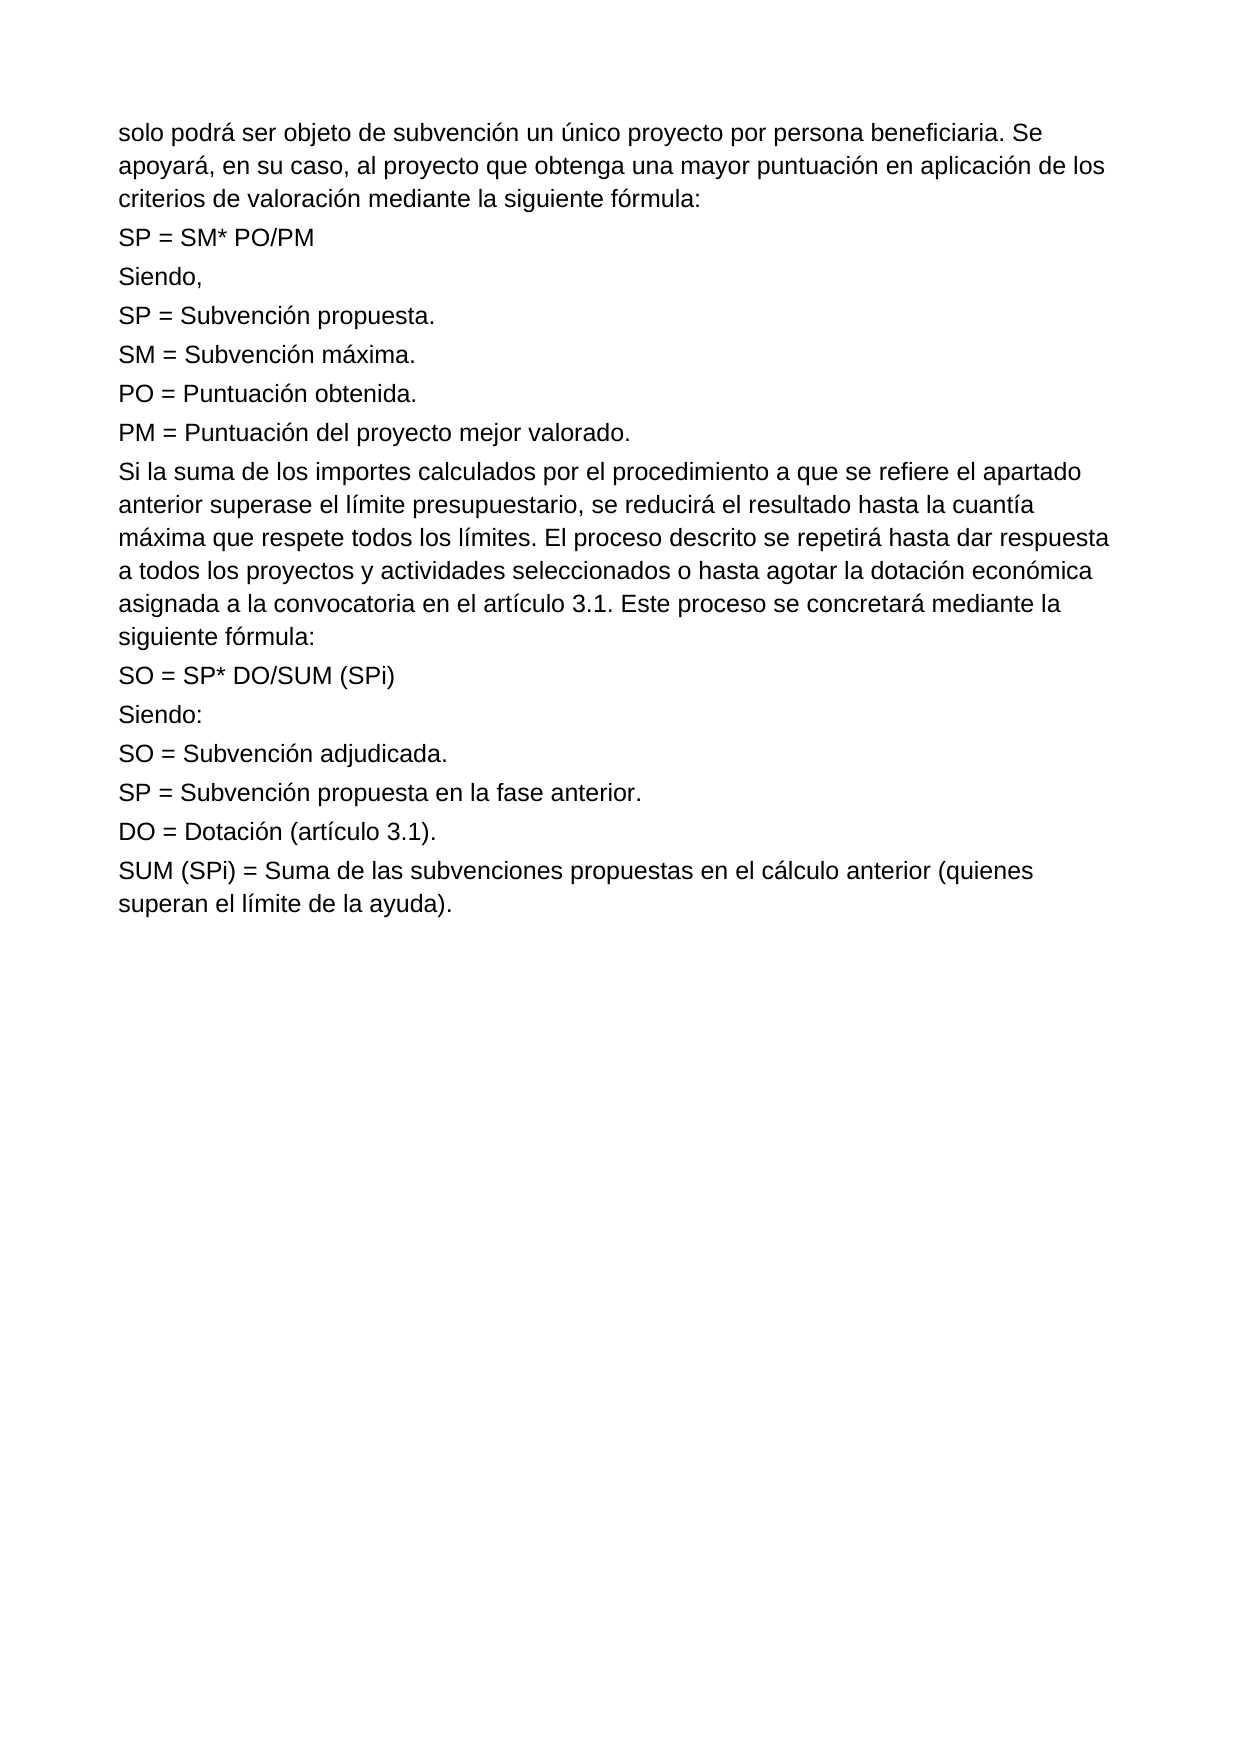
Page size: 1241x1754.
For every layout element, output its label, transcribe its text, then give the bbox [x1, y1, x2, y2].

text Siendo, [118, 262, 1122, 291]
text SP = Subvención propuesta. [118, 301, 1122, 330]
text SO = Subvención adjudicada. [118, 739, 1122, 768]
text PO = Puntuación obtenida. [118, 379, 1122, 408]
text SP = Subvención propuesta en la fase anterior. [118, 778, 1122, 807]
text Siendo: [118, 700, 1122, 729]
text SM = Subvención máxima. [118, 340, 1122, 369]
text DO = Dotación (artículo 3.1). [118, 817, 1122, 846]
text solo podrá ser objeto de subvención un único proyecto por persona beneficiaria. Se apoyará, en su caso, al proyecto que obtenga una mayor puntuación en aplicación de los criterios de valoración mediante la siguiente fórmula: [118, 118, 1122, 213]
text SUM (SPi) = Suma de las subvenciones propuestas en el cálculo anterior (quienes superan el límite de la ayuda). [118, 856, 1122, 917]
text PM = Puntuación del proyecto mejor valorado. [118, 418, 1122, 447]
text SO = SP* DO/SUM (SPi) [118, 661, 1122, 690]
text Si la suma de los importes calculados por el procedimiento a que se refiere el apartado anterior superase el límite presupuestario, se reducirá el resultado hasta la cuantía máxima que respete todos los límites. El proceso descrito se repetirá hasta dar respuesta a todos los proyectos y actividades seleccionados o hasta agotar la dotación económica asignada a la convocatoria en el artículo 3.1. Este proceso se concretará mediante la siguiente fórmula: [118, 457, 1122, 651]
text SP = SM* PO/PM [118, 223, 1122, 252]
